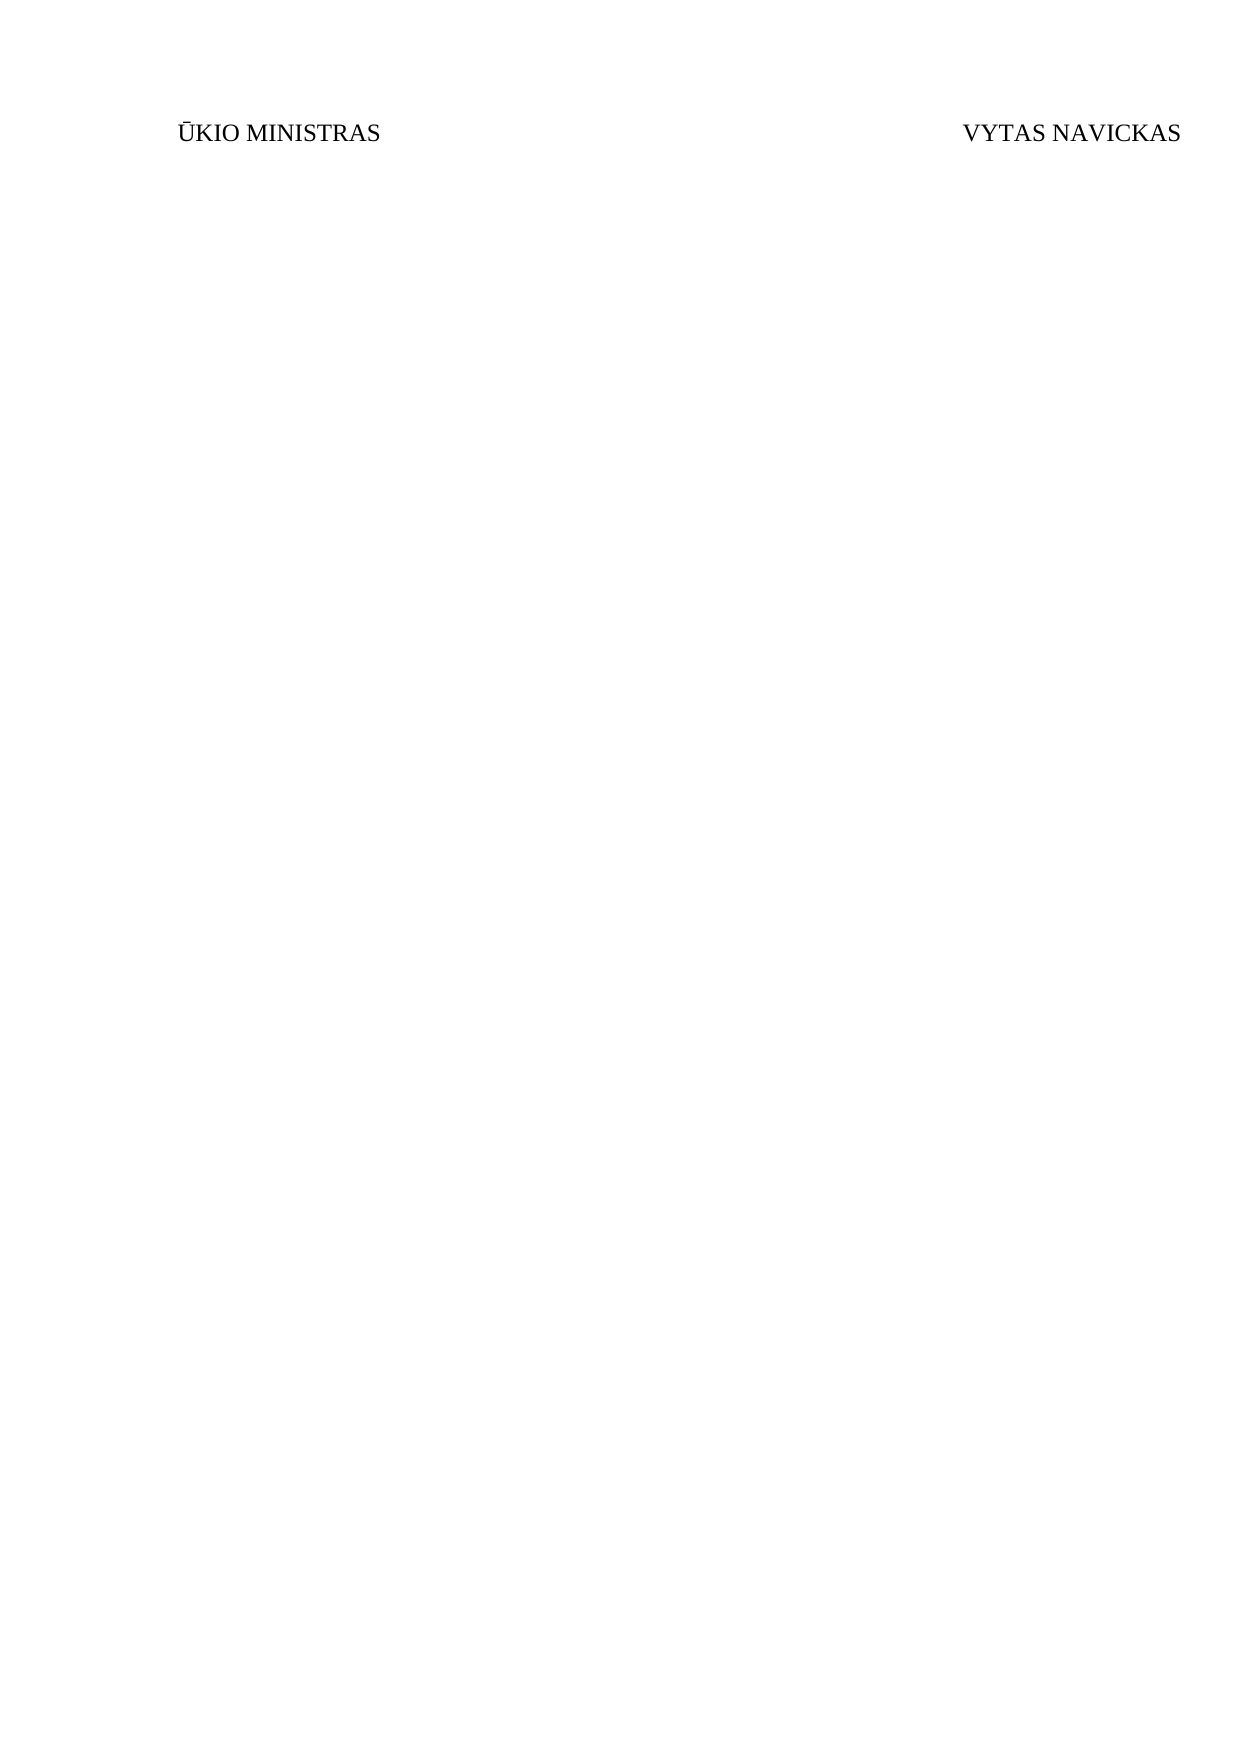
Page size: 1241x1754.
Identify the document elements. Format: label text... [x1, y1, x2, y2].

text ŪKIO MINISTRAS VYTAS NAVICKAS [177, 118, 1181, 147]
